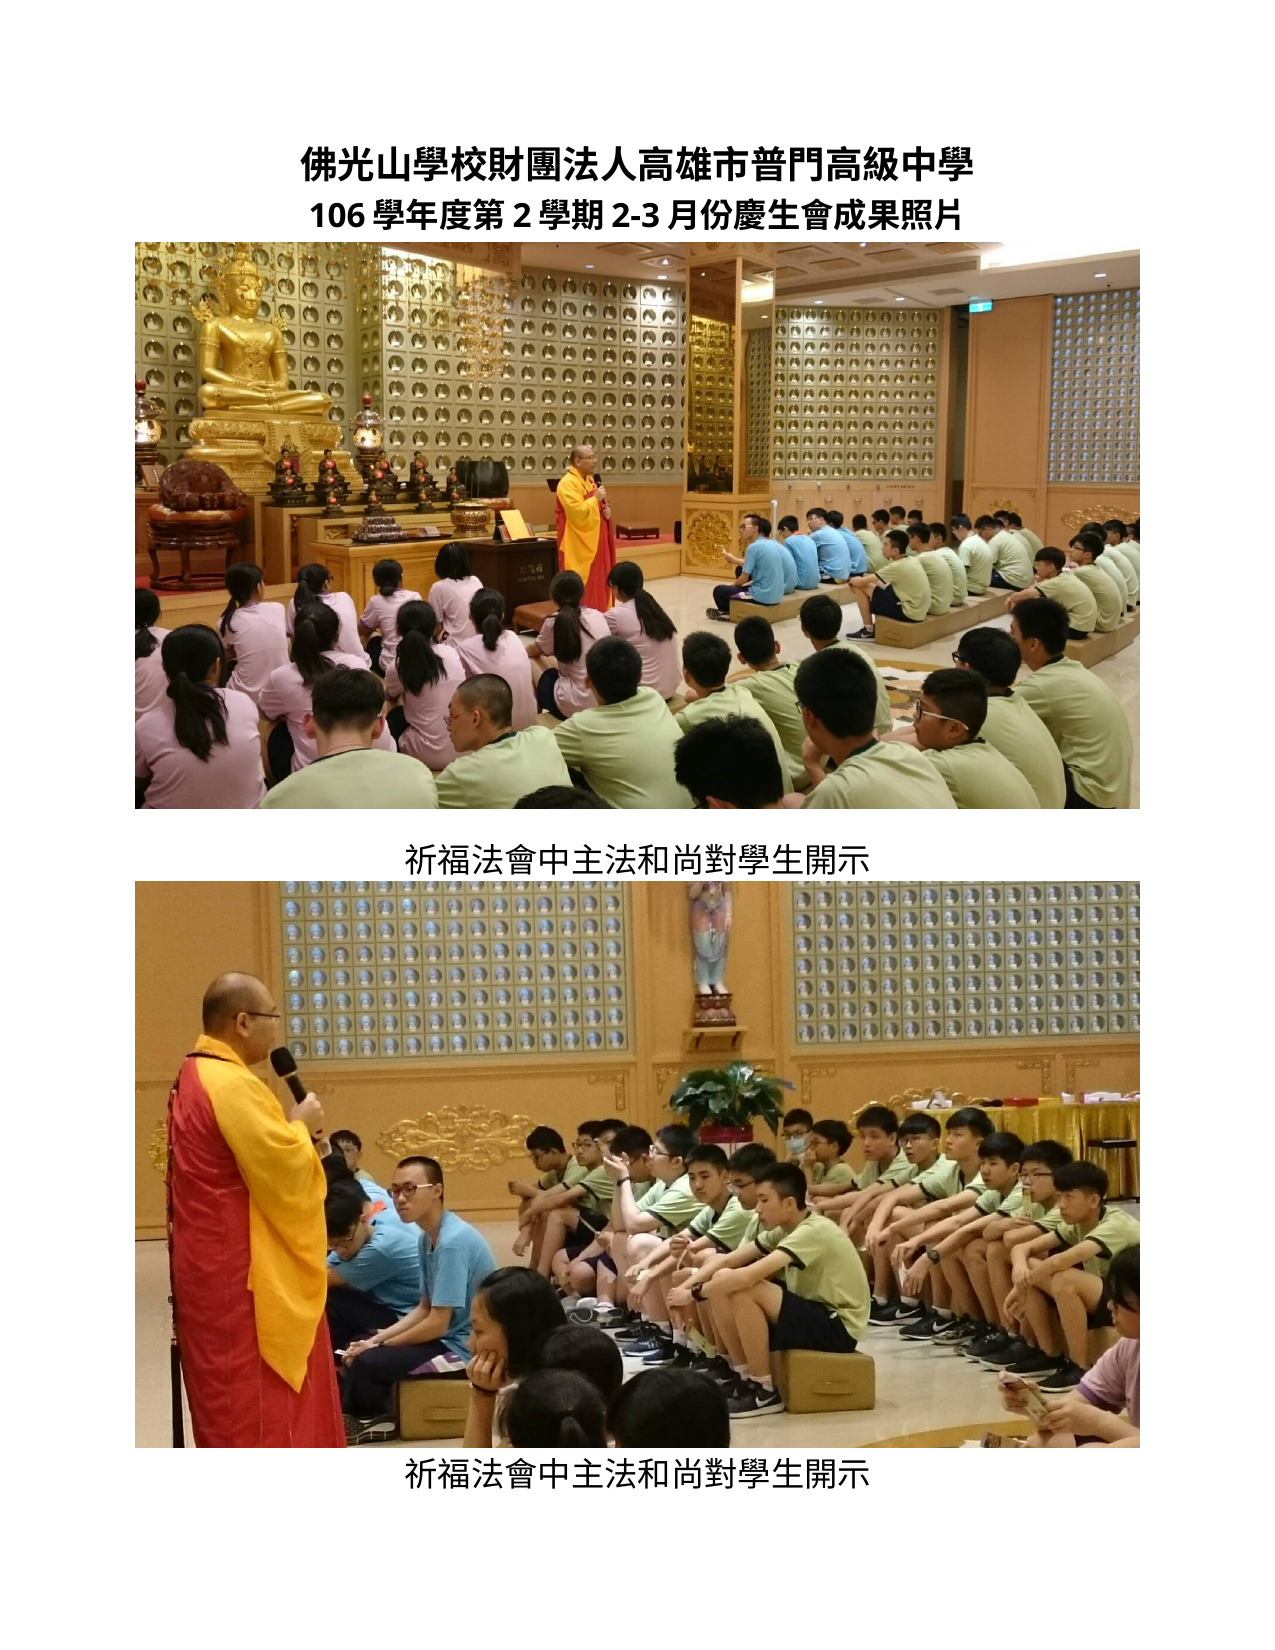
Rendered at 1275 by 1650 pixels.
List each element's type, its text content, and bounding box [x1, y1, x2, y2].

text 106學年度第2學期2-3月份慶生會成果照片 [135, 189, 1140, 242]
picture [135, 881, 1140, 1448]
picture [135, 242, 1140, 809]
text 祈福法會中主法和尚對學生開示 [135, 1448, 1140, 1496]
text 佛光山學校財團法人高雄市普門高級中學 [135, 135, 1140, 189]
text 祈福法會中主法和尚對學生開示 [135, 833, 1140, 881]
